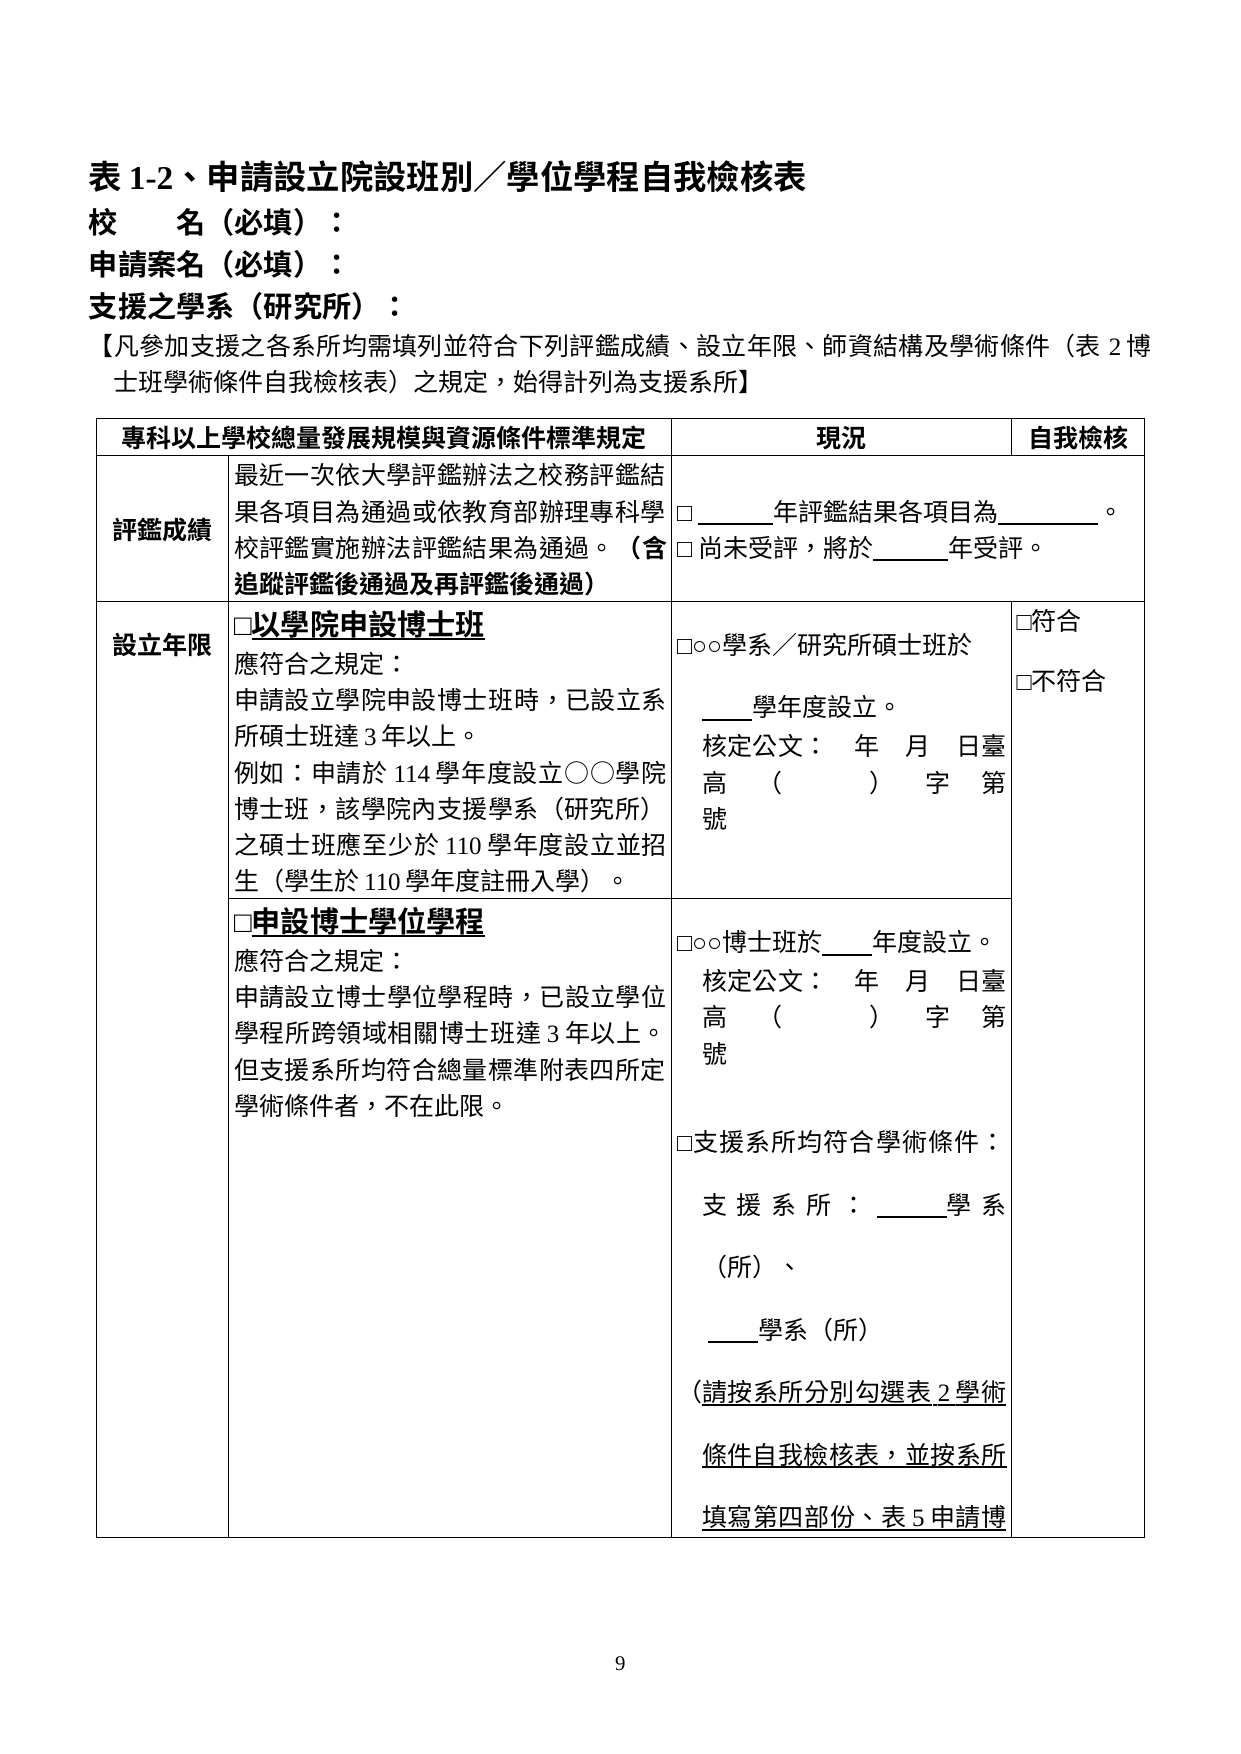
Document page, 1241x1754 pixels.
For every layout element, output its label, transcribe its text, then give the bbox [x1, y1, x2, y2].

table_cell □符合 □不符合 [1012, 602, 1144, 1537]
table_cell 最近一次依大學評鑑辦法之校務評鑑結果各項目為通過或依教育部辦理專科學校評鑑實施辦法評鑑結果為通過。（含追蹤評鑑後通過及再評鑑後通過） [229, 456, 671, 601]
text 【凡參加支援之各系所均需填列並符合下列評鑑成績、設立年限、師資結構及學術條件（表2博士班學術條件自我檢核表）之規定，始得計列為支援系所】 [89, 326, 1152, 399]
table_cell □○○博士班於 年度設立。 核定公文： 年 月 日臺高（ ）字第 號 □支援系所均符合學術條件：支援系所： 學系（所）、 學系（所） （請按系所分別勾選表2學術條件自我檢核表，並按系所填寫第四部份、表5申請博 [672, 899, 1011, 1537]
table_cell □○○學系／研究所碩士班於 學年度設立。 核定公文： 年 月 日臺高（ ）字第 號 [672, 602, 1011, 898]
table_header 自我檢核 [1012, 419, 1144, 455]
text 支援之學系（研究所）： [89, 284, 1152, 326]
table_cell 評鑑成績 [97, 456, 228, 601]
text 表1-2、申請設立院設班別／學位學程自我檢核表 [89, 151, 1152, 199]
table_cell □申設博士學位學程 應符合之規定： 申請設立博士學位學程時，已設立學位學程所跨領域相關博士班達3年以上。但支援系所均符合總量標準附表四所定學術條件者，不在此限。 [229, 899, 671, 1537]
table_header 專科以上學校總量發展規模與資源條件標準規定 [97, 419, 671, 455]
table_header 現況 [672, 419, 1011, 455]
table_cell □ 年評鑑結果各項目為 。 □ 尚未受評，將於 年受評。 [672, 456, 1144, 601]
text 申請案名（必填）： [89, 242, 1152, 284]
table_cell □以學院申設博士班 應符合之規定： 申請設立學院申設博士班時，已設立系所碩士班達3年以上。 例如：申請於114學年度設立○○學院博士班，該學院內支援學系（研究所）之碩士班應至少於110學年度設立並招生（學生於110學年度註冊入學）。 [229, 602, 671, 898]
text 校 名（必填）： [89, 199, 1152, 242]
table_cell 設立年限 [97, 602, 228, 1537]
